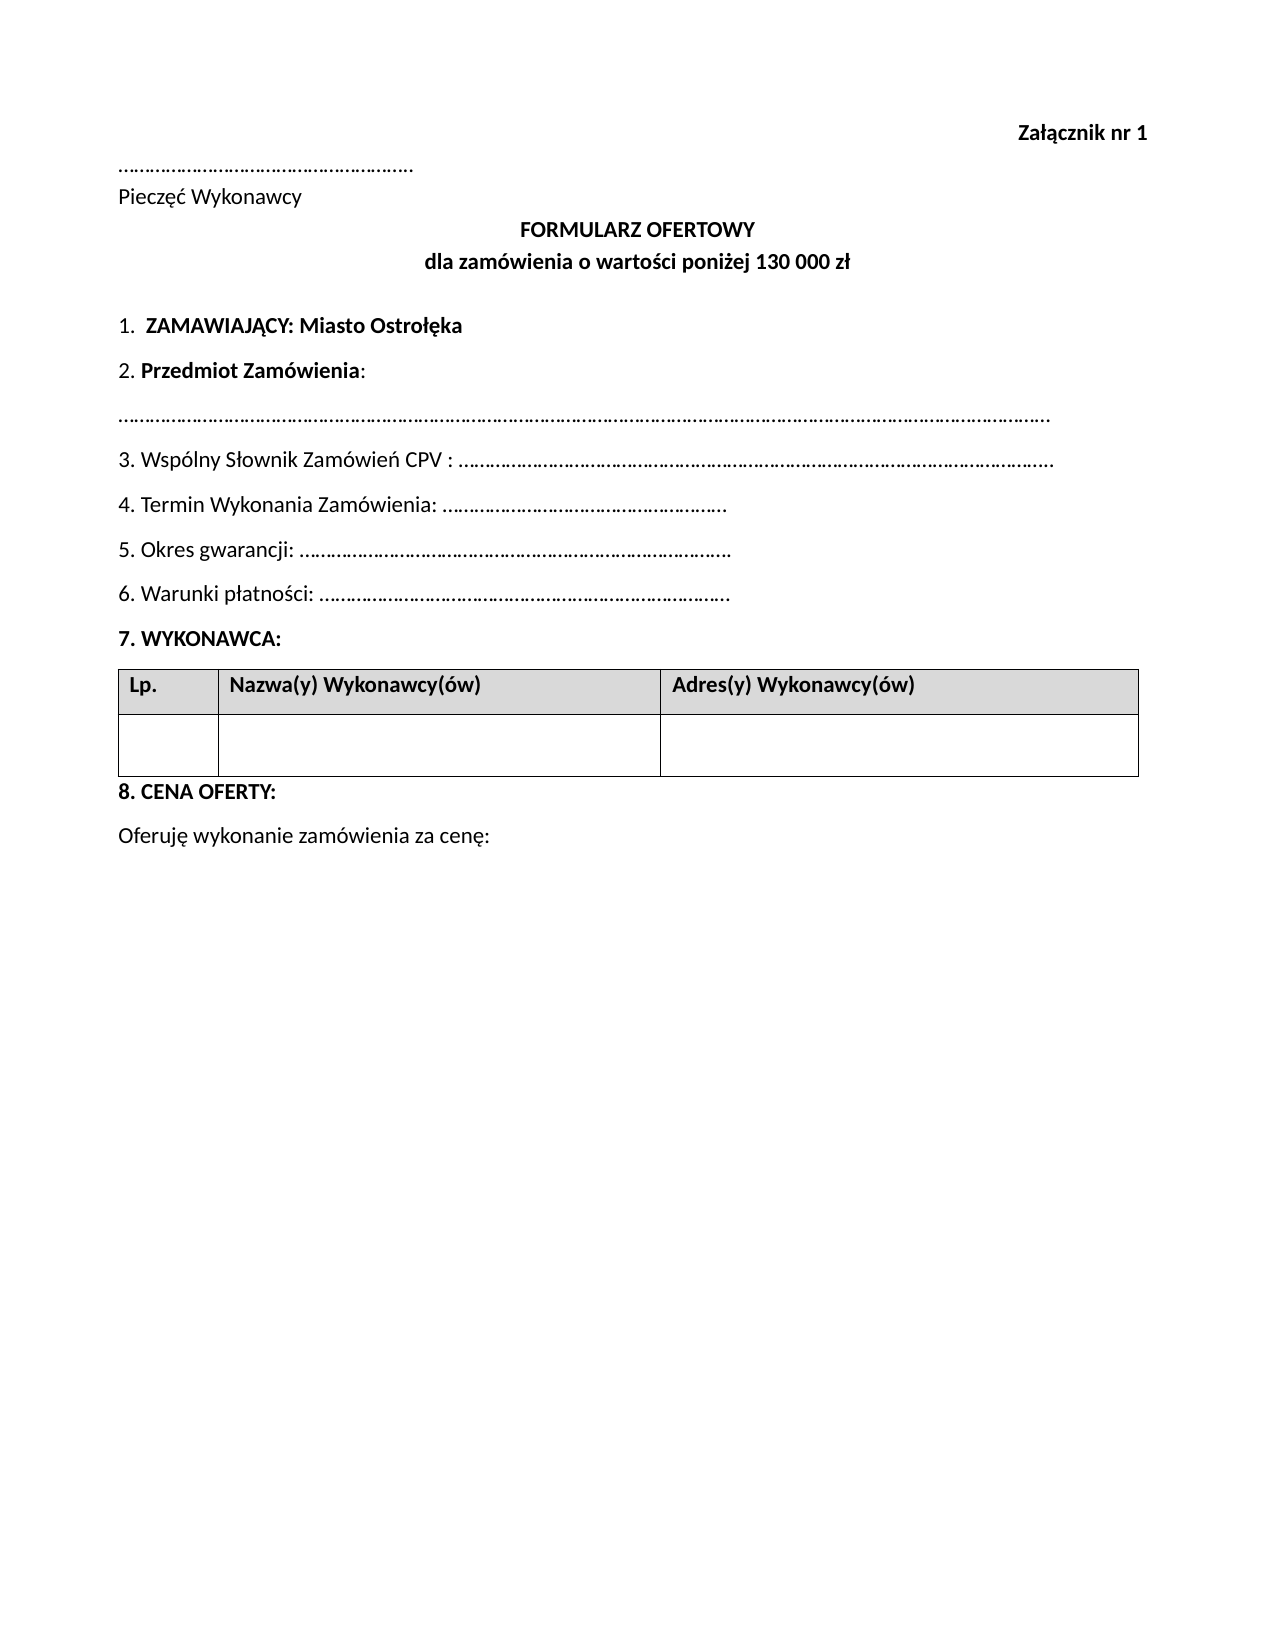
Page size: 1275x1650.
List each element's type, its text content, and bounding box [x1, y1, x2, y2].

text 6. Warunki płatności: …………………………………………………………………… [118, 579, 1157, 607]
text 2. Przedmiot Zamówienia: [118, 356, 1157, 384]
text Oferuję wykonanie zamówienia za cenę: [118, 822, 1157, 849]
text ……………………………………………….. [118, 150, 1157, 178]
table_header Lp. [119, 670, 218, 714]
text 3. Wspólny Słownik Zamówień CPV : ………………………………………………………………………………………………….. [118, 445, 1157, 473]
text 8. CENA OFERTY: [118, 777, 1157, 805]
text 5. Okres gwarancji: ………………………………………………………………………. [118, 535, 1157, 563]
table_header Adres(y) Wykonawcy(ów) [661, 670, 1138, 714]
text 7. WYKONAWCA: [118, 624, 1157, 652]
table_cell [661, 715, 1138, 776]
text 1. ZAMAWIAJĄCY: Miasto Ostrołęka [118, 311, 1157, 339]
text Pieczęć Wykonawcy [118, 182, 1157, 211]
text 4. Termin Wykonania Zamówienia: ……………………………………………… [118, 490, 1157, 518]
table_cell [119, 715, 218, 776]
text FORMULARZ OFERTOWY [118, 215, 1157, 243]
text dla zamówienia o wartości poniżej 130 000 zł [118, 247, 1157, 275]
table_cell [219, 715, 660, 776]
text Załącznik nr 1 [943, 118, 1157, 146]
table_header Nazwa(y) Wykonawcy(ów) [219, 670, 660, 714]
text …………………………………………………………………………………………………………………………………………………………… [118, 401, 1157, 429]
